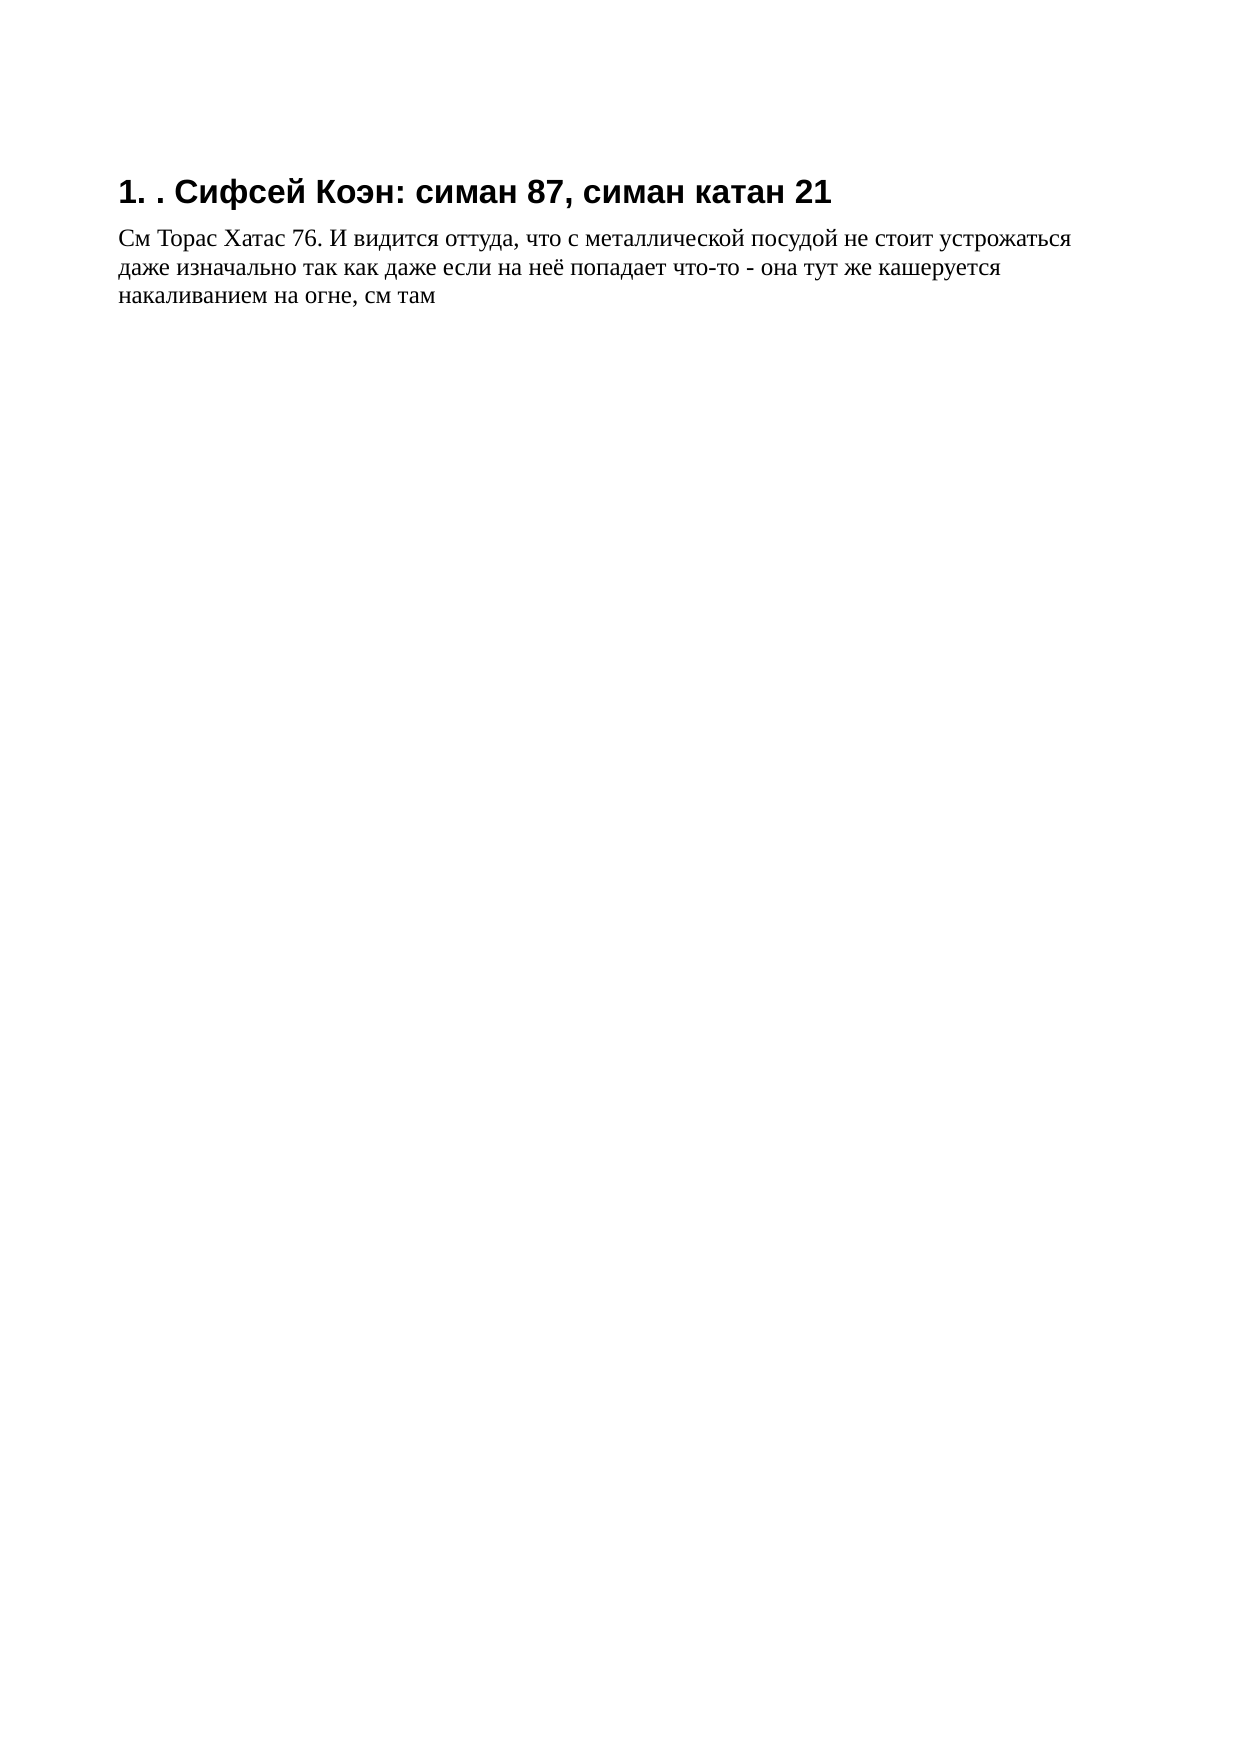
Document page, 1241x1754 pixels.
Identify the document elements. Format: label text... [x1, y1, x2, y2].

text См Торас Хатас 76. И видится оттуда, что с металлической посудой не стоит устрожаться даже изначально так как даже если на неё попадает что-то - она тут же кашеруется накаливанием на огне, см там [118, 176, 1122, 262]
subtitle . Сифсей Коэн: симан 87, симан катан 21 [118, 147, 1122, 176]
